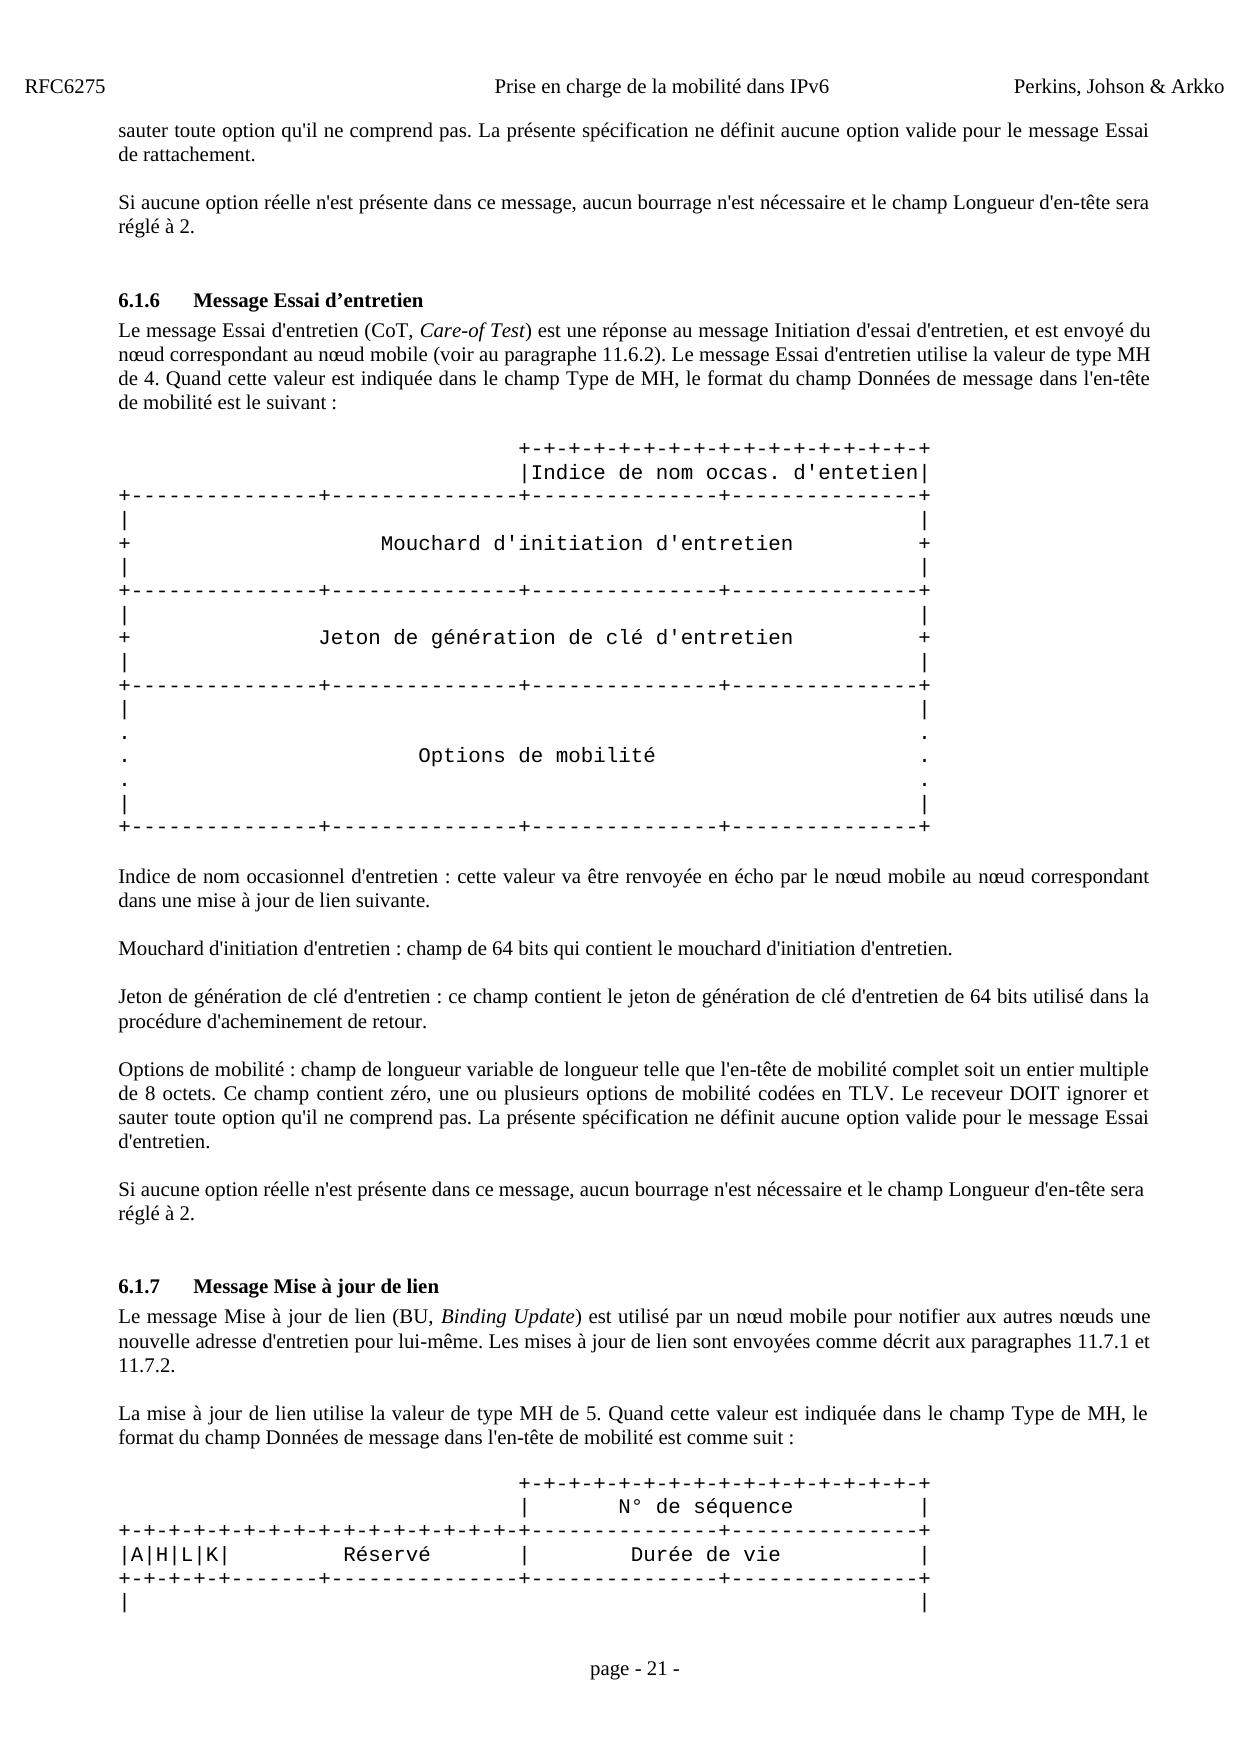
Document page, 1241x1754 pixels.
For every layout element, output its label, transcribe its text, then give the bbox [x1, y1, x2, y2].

text +-+-+-+-+-+-+-+-+-+-+-+-+-+-+-+-+ [118, 1473, 1152, 1497]
text + Mouchard d'initiation d'entretien + [118, 533, 1152, 556]
text | | [118, 556, 1152, 580]
text | | [118, 651, 1152, 674]
text +---------------+---------------+---------------+---------------+ [118, 485, 1152, 509]
text | | [118, 793, 1152, 816]
text . . [118, 722, 1152, 746]
text sauter toute option qu'il ne comprend pas. La présente spécification ne définit aucune option valide pour le message Essai de rattachement. [118, 118, 1152, 166]
text +---------------+---------------+---------------+---------------+ [118, 816, 1152, 840]
text | | [118, 604, 1152, 627]
text . . [118, 769, 1152, 793]
text +---------------+---------------+---------------+---------------+ [118, 580, 1152, 604]
text + Jeton de génération de clé d'entretien + [118, 627, 1152, 651]
text +-+-+-+-+-+-+-+-+-+-+-+-+-+-+-+-+ [118, 438, 1152, 462]
subtitle 6.1.7 Message Mise à jour de lien [118, 1274, 1152, 1298]
text Si aucune option réelle n'est présente dans ce message, aucun bourrage n'est nécessaire et le champ Longueur d'en-tête sera réglé à 2. [118, 1177, 1152, 1225]
text Jeton de génération de clé d'entretien : ce champ contient le jeton de génération de clé d'entretien de 64 bits utilisé dans la procédure d'acheminement de retour. [118, 984, 1152, 1033]
text | N° de séquence | [118, 1497, 1152, 1520]
text Si aucune option réelle n'est présente dans ce message, aucun bourrage n'est nécessaire et le champ Longueur d'en-tête sera réglé à 2. [118, 190, 1152, 238]
text | | [118, 509, 1152, 533]
text Options de mobilité : champ de longueur variable de longueur telle que l'en-tête de mobilité complet soit un entier multiple de 8 octets. Ce champ contient zéro, une ou plusieurs options de mobilité codées en TLV. Le receveur DOIT ignorer et sauter toute option qu'il ne comprend pas. La présente spécification ne définit aucune option valide pour le message Essai d'entretien. [118, 1057, 1152, 1153]
text +-+-+-+-+-+-+-+-+-+-+-+-+-+-+-+-+---------------+---------------+ [118, 1520, 1152, 1544]
text Mouchard d'initiation d'entretien : champ de 64 bits qui contient le mouchard d'initiation d'entretien. [118, 936, 1152, 960]
text +---------------+---------------+---------------+---------------+ [118, 674, 1152, 698]
subtitle 6.1.6 Message Essai d’entretien [118, 287, 1152, 312]
text | | [118, 698, 1152, 722]
text | | [118, 1591, 1152, 1615]
text La mise à jour de lien utilise la valeur de type MH de 5. Quand cette valeur est indiquée dans le champ Type de MH, le format du champ Données de message dans l'en-tête de mobilité est comme suit : [118, 1401, 1152, 1449]
text |Indice de nom occas. d'entetien| [118, 462, 1152, 485]
text Le message Mise à jour de lien (BU, Binding Update) est utilisé par un nœud mobile pour notifier aux autres nœuds une nouvelle adresse d'entretien pour lui-même. Les mises à jour de lien sont envoyées comme décrit aux paragraphes 11.7.1 et 11.7.2. [118, 1304, 1152, 1377]
text |A|H|L|K| Réservé | Durée de vie | [118, 1544, 1152, 1567]
text Le message Essai d'entretien (CoT, Care-of Test) est une réponse au message Initiation d'essai d'entretien, et est envoyé du nœud correspondant au nœud mobile (voir au paragraphe 11.6.2). Le message Essai d'entretien utilise la valeur de type MH de 4. Quand cette valeur est indiquée dans le champ Type de MH, le format du champ Données de message dans l'en-tête de mobilité est le suivant : [118, 318, 1152, 414]
text . Options de mobilité . [118, 746, 1152, 769]
text Indice de nom occasionnel d'entretien : cette valeur va être renvoyée en écho par le nœud mobile au nœud correspondant dans une mise à jour de lien suivante. [118, 864, 1152, 912]
text +-+-+-+-+-------+---------------+---------------+---------------+ [118, 1567, 1152, 1591]
